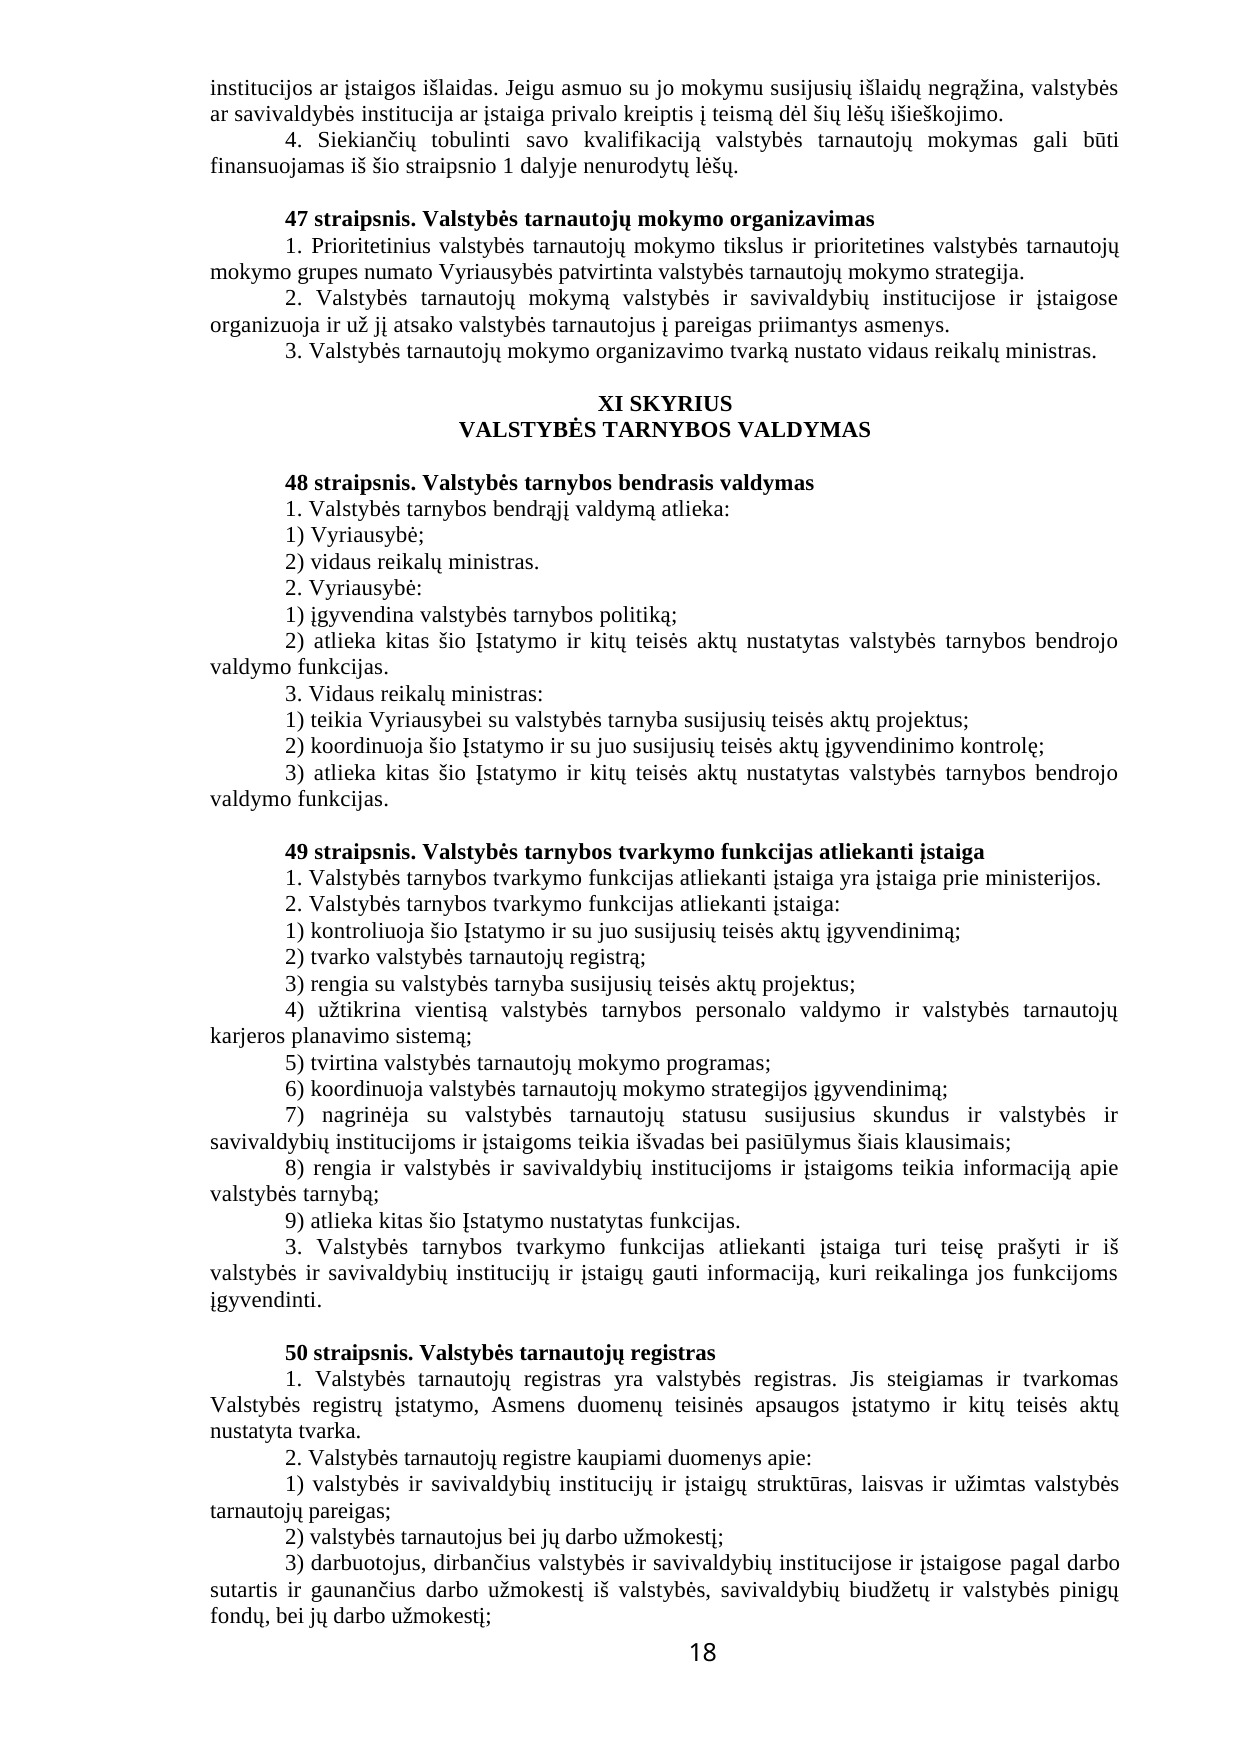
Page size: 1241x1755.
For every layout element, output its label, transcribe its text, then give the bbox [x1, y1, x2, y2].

text 1. Valstybės tarnautojų registras yra valstybės registras. Jis steigiamas ir tvarkomas Valstybės registrų įstatymo, Asmens duomenų teisinės apsaugos įstatymo ir kitų teisės aktų nustatyta tvarka. [210, 1365, 1120, 1444]
text 2. Valstybės tarnautojų mokymą valstybės ir savivaldybių institucijose ir įstaigose organizuoja ir už jį atsako valstybės tarnautojus į pareigas priimantys asmenys. [210, 284, 1120, 337]
text 3) darbuotojus, dirbančius valstybės ir savivaldybių institucijose ir įstaigose pagal darbo sutartis ir gaunančius darbo užmokestį iš valstybės, savivaldybių biudžetų ir valstybės pinigų fondų, bei jų darbo užmokestį; [210, 1549, 1120, 1628]
text 3) atlieka kitas šio Įstatymo ir kitų teisės aktų nustatytas valstybės tarnybos bendrojo valdymo funkcijas. [210, 759, 1120, 811]
text 1) valstybės ir savivaldybių institucijų ir įstaigų struktūras, laisvas ir užimtas valstybės tarnautojų pareigas; [210, 1470, 1120, 1523]
text 47 straipsnis. Valstybės tarnautojų mokymo organizavimas [210, 205, 1120, 232]
text 3. Valstybės tarnybos tvarkymo funkcijas atliekanti įstaiga turi teisę prašyti ir iš valstybės ir savivaldybių institucijų ir įstaigų gauti informaciją, kuri reikalinga jos funkcijoms įgyvendinti. [210, 1233, 1120, 1312]
text 1. Prioritetinius valstybės tarnautojų mokymo tikslus ir prioritetines valstybės tarnautojų mokymo grupes numato Vyriausybės patvirtinta valstybės tarnautojų mokymo strategija. [210, 232, 1120, 284]
text 9) atlieka kitas šio Įstatymo nustatytas funkcijas. [210, 1207, 1120, 1233]
text 4) užtikrina vientisą valstybės tarnybos personalo valdymo ir valstybės tarnautojų karjeros planavimo sistemą; [210, 996, 1120, 1049]
text 1. Valstybės tarnybos tvarkymo funkcijas atliekanti įstaiga yra įstaiga prie ministerijos. [210, 864, 1120, 891]
text 3) rengia su valstybės tarnyba susijusių teisės aktų projektus; [210, 969, 1120, 996]
text 1) įgyvendina valstybės tarnybos politiką; [210, 601, 1120, 627]
text institucijos ar įstaigos išlaidas. Jeigu asmuo su jo mokymu susijusių išlaidų negrąžina, valstybės ar savivaldybės institucija ar įstaiga privalo kreiptis į teismą dėl šių lėšų išieškojimo. [210, 73, 1120, 126]
text 2. Valstybės tarnautojų registre kaupiami duomenys apie: [210, 1444, 1120, 1470]
text 3. Vidaus reikalų ministras: [210, 680, 1120, 706]
text 5) tvirtina valstybės tarnautojų mokymo programas; [210, 1049, 1120, 1075]
text 2) vidaus reikalų ministras. [210, 548, 1120, 574]
subtitle XI SKYRIUS [210, 390, 1120, 416]
text 1) Vyriausybė; [210, 522, 1120, 548]
text 49 straipsnis. Valstybės tarnybos tvarkymo funkcijas atliekanti įstaiga [285, 838, 1120, 864]
text 2) atlieka kitas šio Įstatymo ir kitų teisės aktų nustatytas valstybės tarnybos bendrojo valdymo funkcijas. [210, 627, 1120, 680]
text 1) kontroliuoja šio Įstatymo ir su juo susijusių teisės aktų įgyvendinimą; [210, 917, 1120, 943]
text 7) nagrinėja su valstybės tarnautojų statusu susijusius skundus ir valstybės ir savivaldybių institucijoms ir įstaigoms teikia išvadas bei pasiūlymus šiais klausimais; [210, 1101, 1120, 1154]
text 2) tvarko valstybės tarnautojų registrą; [210, 943, 1120, 969]
text VALSTYBĖS TARNYBOS VALDYMAS [210, 416, 1120, 442]
text 50 straipsnis. Valstybės tarnautojų registras [210, 1338, 1120, 1365]
text 2. Vyriausybė: [210, 574, 1120, 601]
text 48 straipsnis. Valstybės tarnybos bendrasis valdymas [210, 469, 1120, 495]
text 3. Valstybės tarnautojų mokymo organizavimo tvarką nustato vidaus reikalų ministras. [210, 337, 1120, 363]
text 2) valstybės tarnautojus bei jų darbo užmokestį; [210, 1523, 1120, 1549]
text 2. Valstybės tarnybos tvarkymo funkcijas atliekanti įstaiga: [210, 891, 1120, 917]
text 4. Siekiančių tobulinti savo kvalifikaciją valstybės tarnautojų mokymas gali būti finansuojamas iš šio straipsnio 1 dalyje nenurodytų lėšų. [210, 126, 1120, 179]
text 1. Valstybės tarnybos bendrąjį valdymą atlieka: [210, 495, 1120, 522]
text 8) rengia ir valstybės ir savivaldybių institucijoms ir įstaigoms teikia informaciją apie valstybės tarnybą; [210, 1154, 1120, 1207]
text 2) koordinuoja šio Įstatymo ir su juo susijusių teisės aktų įgyvendinimo kontrolę; [210, 732, 1120, 759]
text 1) teikia Vyriausybei su valstybės tarnyba susijusių teisės aktų projektus; [210, 706, 1120, 732]
text 6) koordinuoja valstybės tarnautojų mokymo strategijos įgyvendinimą; [210, 1075, 1120, 1101]
